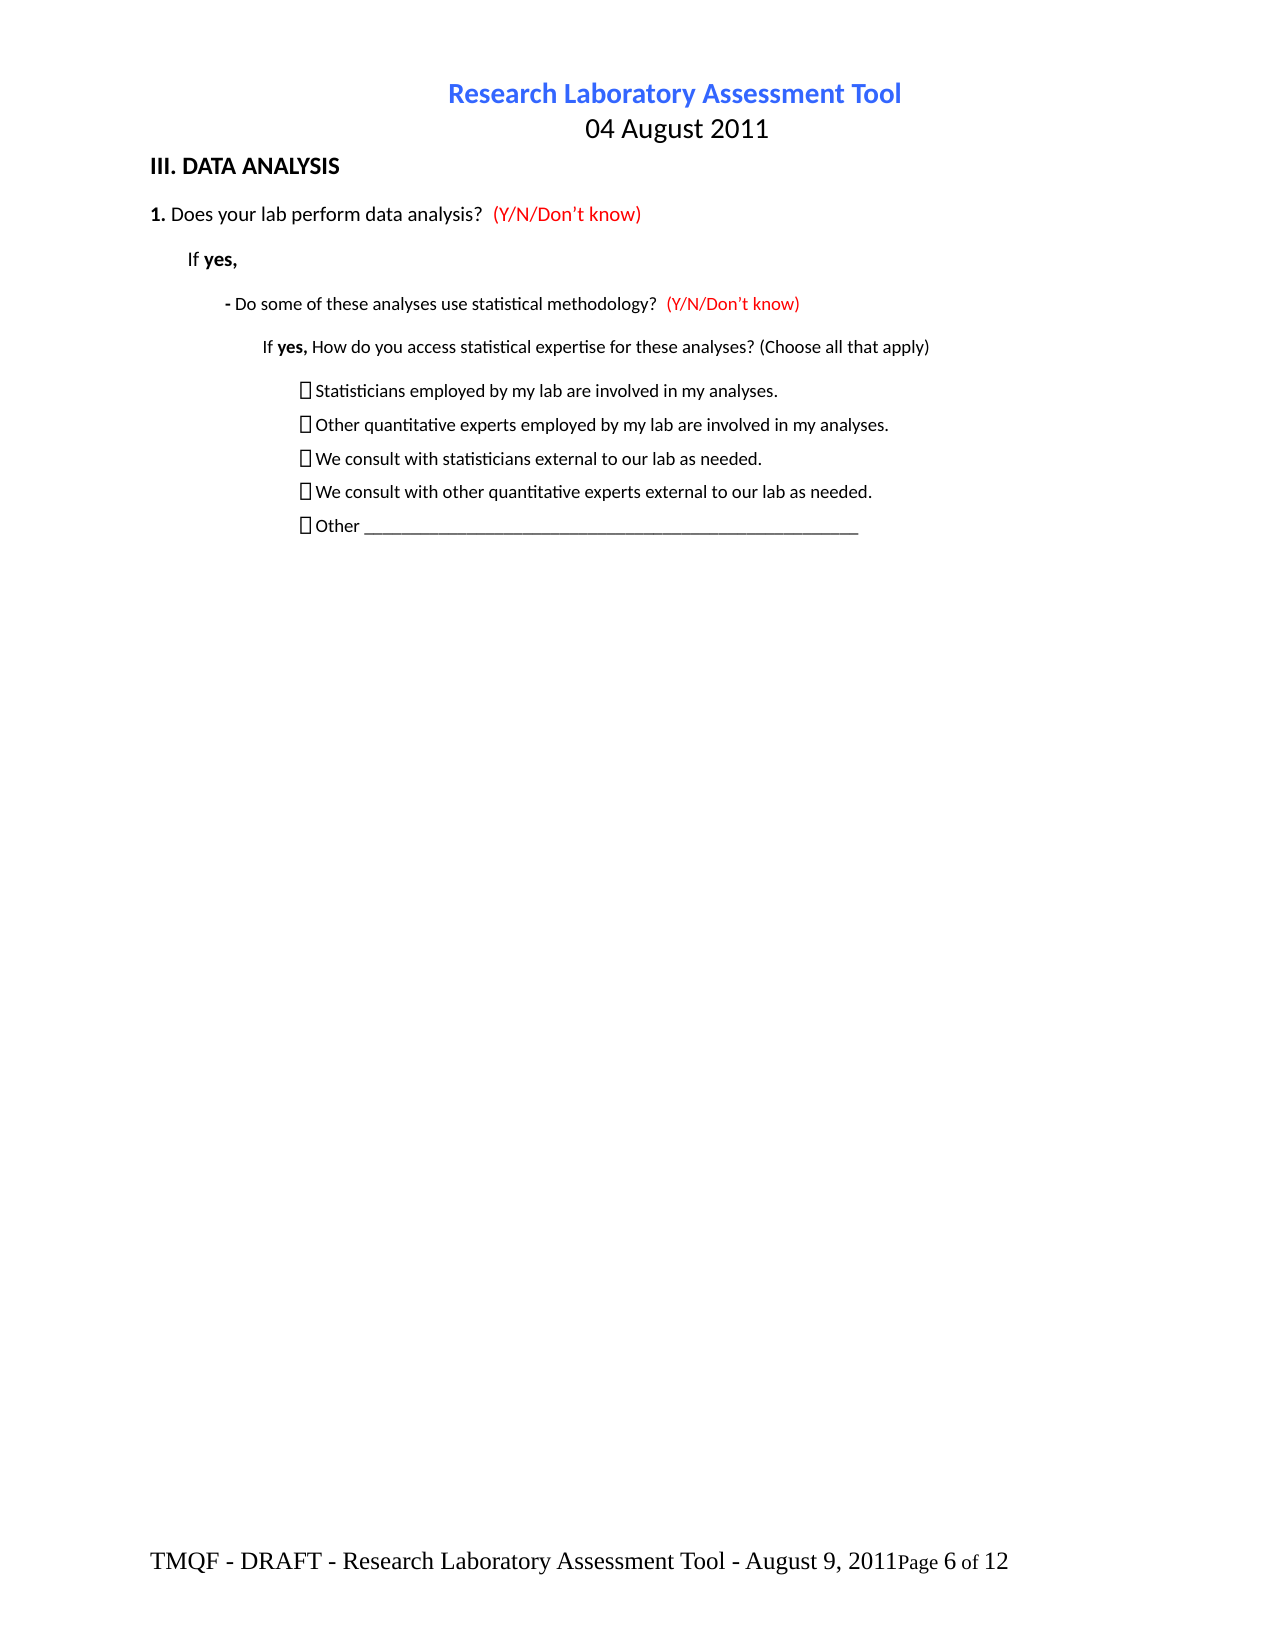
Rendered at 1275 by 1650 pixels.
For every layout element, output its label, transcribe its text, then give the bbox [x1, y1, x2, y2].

text 1. Does your lab perform data analysis? (Y/N/Don’t know) [150, 201, 1125, 226]
text III. data analysis [150, 150, 1125, 181]
text ⎕ Other _____________________________________________________ [300, 514, 1125, 537]
list If yes, How do you access statistical expertise for these analyses? (Choose all that apply) [262, 336, 1125, 358]
text ⎕ We consult with other quantitative experts external to our lab as needed. [300, 480, 1125, 503]
text ⎕ Other quantitative experts employed by my lab are involved in my analyses. [300, 412, 1125, 436]
text If yes, [187, 247, 1125, 272]
text ⎕ Statisticians employed by my lab are involved in my analyses. [300, 379, 1125, 402]
text - Do some of these analyses use statistical methodology? (Y/N/Don’t know) [150, 292, 1125, 315]
text ⎕ We consult with statisticians external to our lab as needed. [300, 446, 1125, 469]
